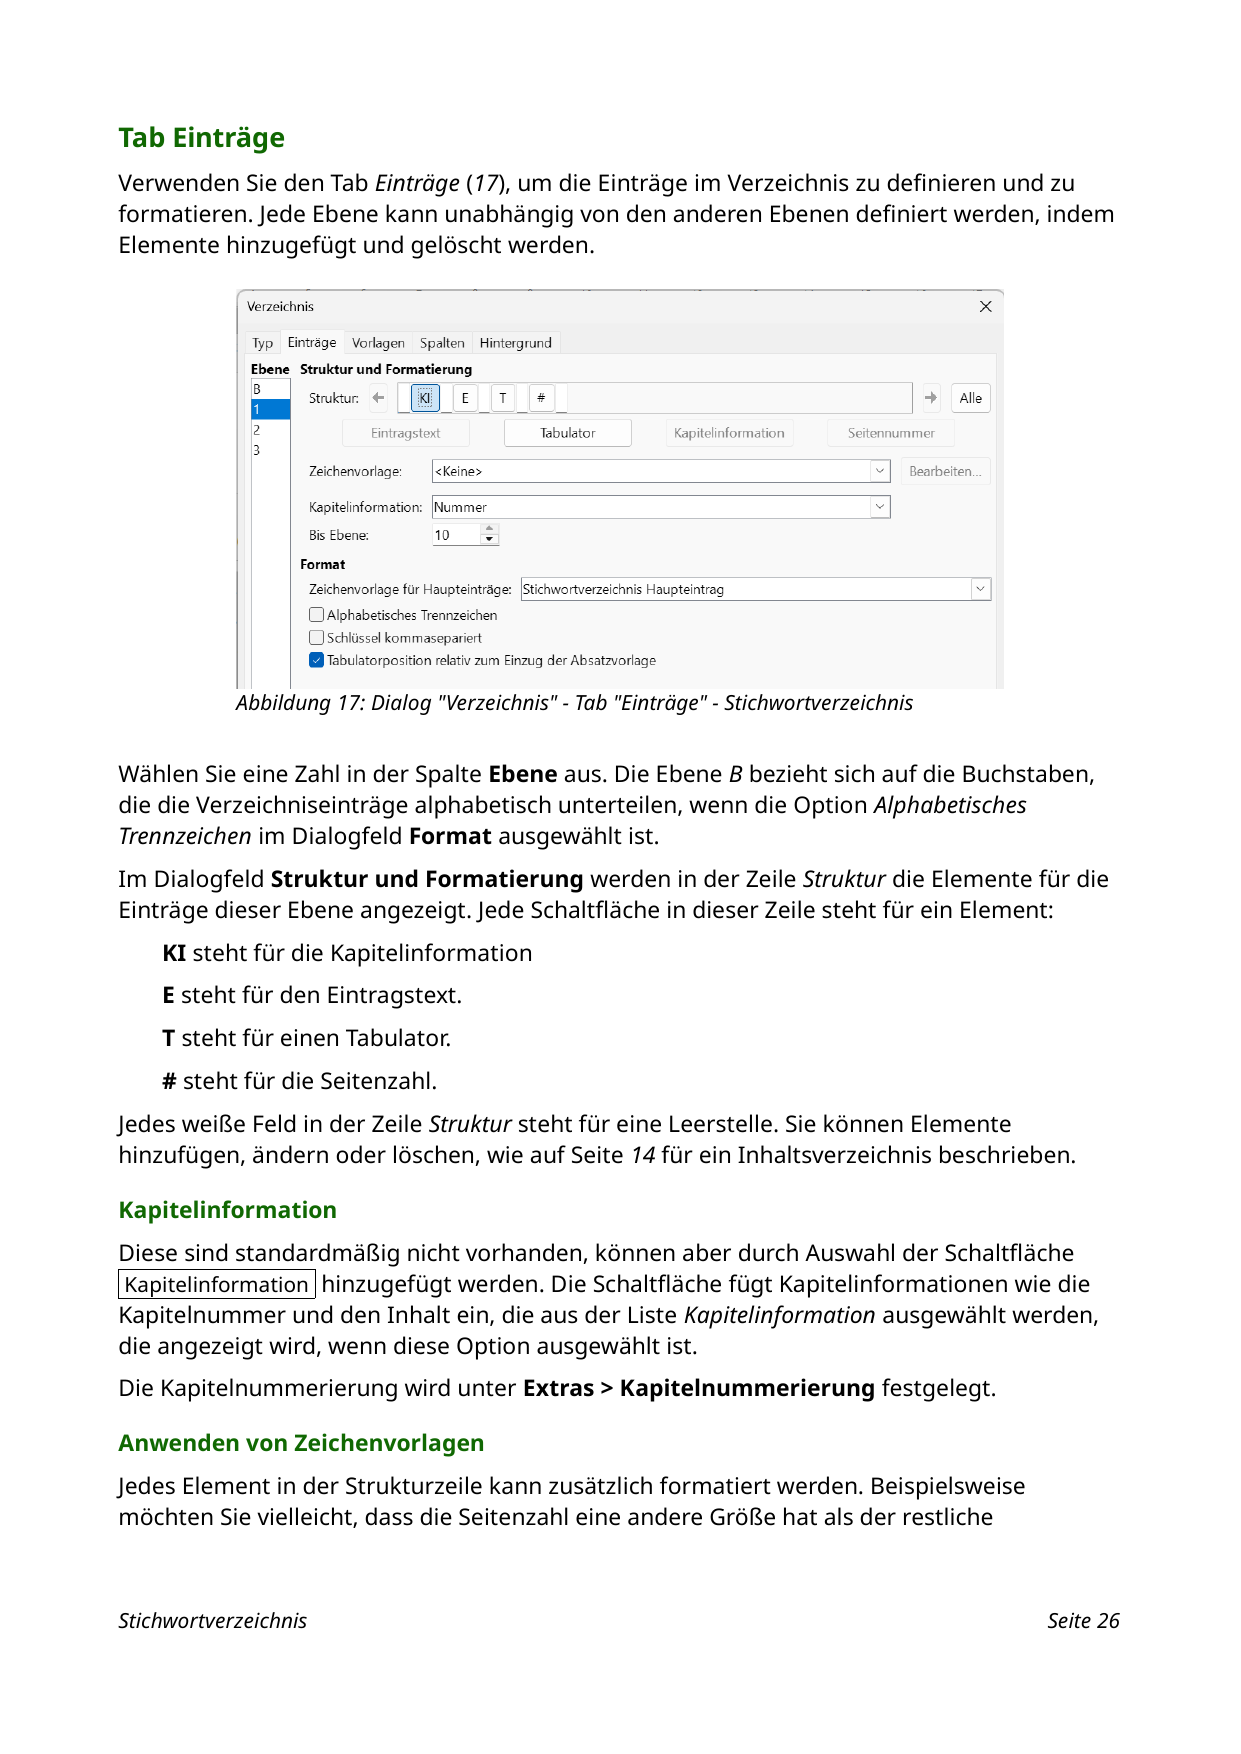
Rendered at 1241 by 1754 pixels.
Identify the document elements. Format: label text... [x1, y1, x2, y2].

text Abbildung 17: Dialog "Verzeichnis" - Tab "Einträge" - Stichwortverzeichnis [236, 689, 1004, 717]
text Im Dialogfeld Struktur und Formatierung werden in der Zeile Struktur die Elemente für die Einträge dieser Ebene angezeigt. Jede Schaltfläche in dieser Zeile steht für ein Element: [118, 863, 1122, 925]
text Die Kapitelnummerierung wird unter Extras > Kapitelnummerierung festgelegt. [118, 1372, 1122, 1403]
subtitle Kapitelinformation [118, 1194, 1122, 1225]
text # steht für die Seitenzahl. [162, 1065, 1122, 1096]
text Verwenden Sie den Tab Einträge (Abbildung 17), um die Einträge im Verzeichnis zu definieren und zu formatieren. Jede Ebene kann unabhängig von den anderen Ebenen definiert werden, indem Elemente hinzugefügt und gelöscht werden. [118, 167, 1122, 260]
text KI steht für die Kapitelinformation [162, 937, 1122, 968]
text E steht für den Eintragstext. [162, 979, 1122, 1011]
text Jedes Element in der Strukturzeile kann zusätzlich formatiert werden. Beispielsweise möchten Sie vielleicht, dass die Seitenzahl eine andere Größe hat als der restliche [118, 1470, 1122, 1532]
subtitle Anwenden von Zeichenvorlagen [118, 1427, 1122, 1458]
subtitle Tab Einträge [118, 118, 1122, 155]
picture [236, 289, 1004, 689]
text Diese sind standardmäßig nicht vorhanden, können aber durch Auswahl der Schaltfläche Kapitelinformation hinzugefügt werden. Die Schaltfläche fügt Kapitelinformationen wie die Kapitelnummer und den Inhalt ein, die aus der Liste Kapitelinformation ausgewählt werden, die angezeigt wird, wenn diese Option ausgewählt ist. [118, 1236, 1122, 1361]
text Jedes weiße Feld in der Zeile Struktur steht für eine Leerstelle. Sie können Elemente hinzufügen, ändern oder löschen, wie auf Seite 14 für ein Inhaltsverzeichnis beschrieben. [118, 1108, 1122, 1170]
text Wählen Sie eine Zahl in der Spalte Ebene aus. Die Ebene B bezieht sich auf die Buchstaben, die die Verzeichniseinträge alphabetisch unterteilen, wenn die Option Alphabetisches Trennzeichen im Dialogfeld Format ausgewählt ist. [118, 758, 1122, 851]
text T steht für einen Tabulator. [162, 1022, 1122, 1053]
